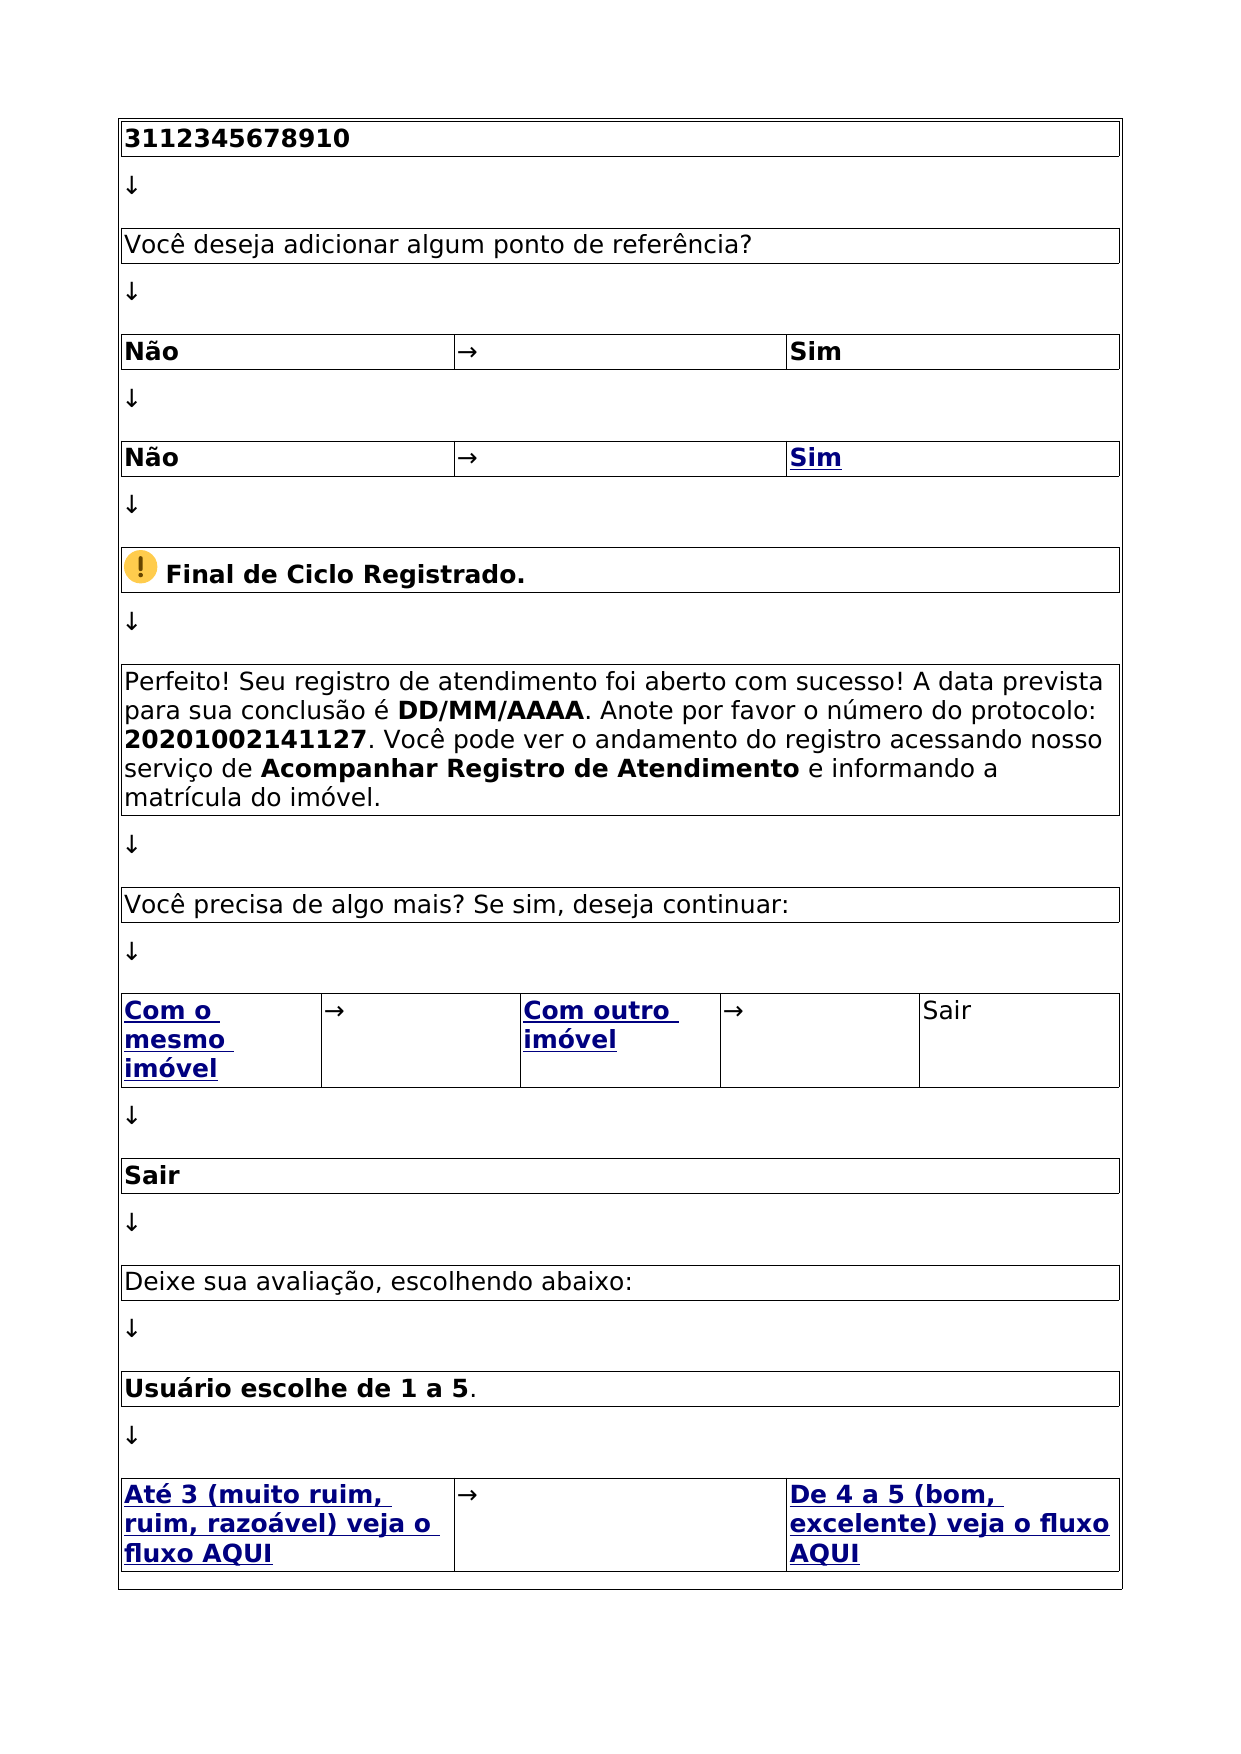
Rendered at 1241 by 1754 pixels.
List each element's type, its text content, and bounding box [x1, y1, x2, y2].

table_header Deixe sua avaliação, escolhendo abaixo: [122, 1266, 1119, 1299]
table_header Até 3 (muito ruim, ruim, razoável) veja o fluxo AQUI [122, 1479, 454, 1571]
table_header 3112345678910 [122, 122, 1119, 156]
table_header Sim [787, 335, 1119, 369]
table_header Não [122, 442, 454, 476]
table_header Com o mesmo imóvel [122, 994, 321, 1087]
table_header Sim [787, 442, 1119, 476]
table_header Com outro imóvel [521, 994, 720, 1087]
table_header Sair [122, 1159, 1119, 1193]
table_header Sair [920, 994, 1119, 1087]
table_header ↓ ↓ ↓ ↓ ↓ ↓ ↓ ↓ ↓ ↓ ↓ [119, 119, 1122, 1589]
table_header → [455, 335, 786, 369]
table_header Não [122, 335, 454, 369]
table_header De 4 a 5 (bom, excelente) veja o fluxo AQUI [787, 1479, 1119, 1571]
table_header → [455, 442, 786, 476]
table_header Você deseja adicionar algum ponto de referência? [122, 229, 1119, 263]
table_header → [322, 994, 520, 1087]
table_header Você precisa de algo mais? Se sim, deseja continuar: [122, 888, 1119, 922]
table_header → [721, 994, 919, 1087]
table_header → [455, 1479, 786, 1571]
table_header Perfeito! Seu registro de atendimento foi aberto com sucesso! A data prevista para sua conclusão é DD/MM/AAAA. Anote por favor o número do protocolo: 20201002141127. Você pode ver o andamento do registro acessando nosso serviço de Acompanhar Registro de Atendimento e informando a matrícula do imóvel. [122, 665, 1119, 815]
table_header Final de Ciclo Registrado. [122, 548, 1119, 592]
table_header Usuário escolhe de 1 a 5. [122, 1372, 1119, 1406]
